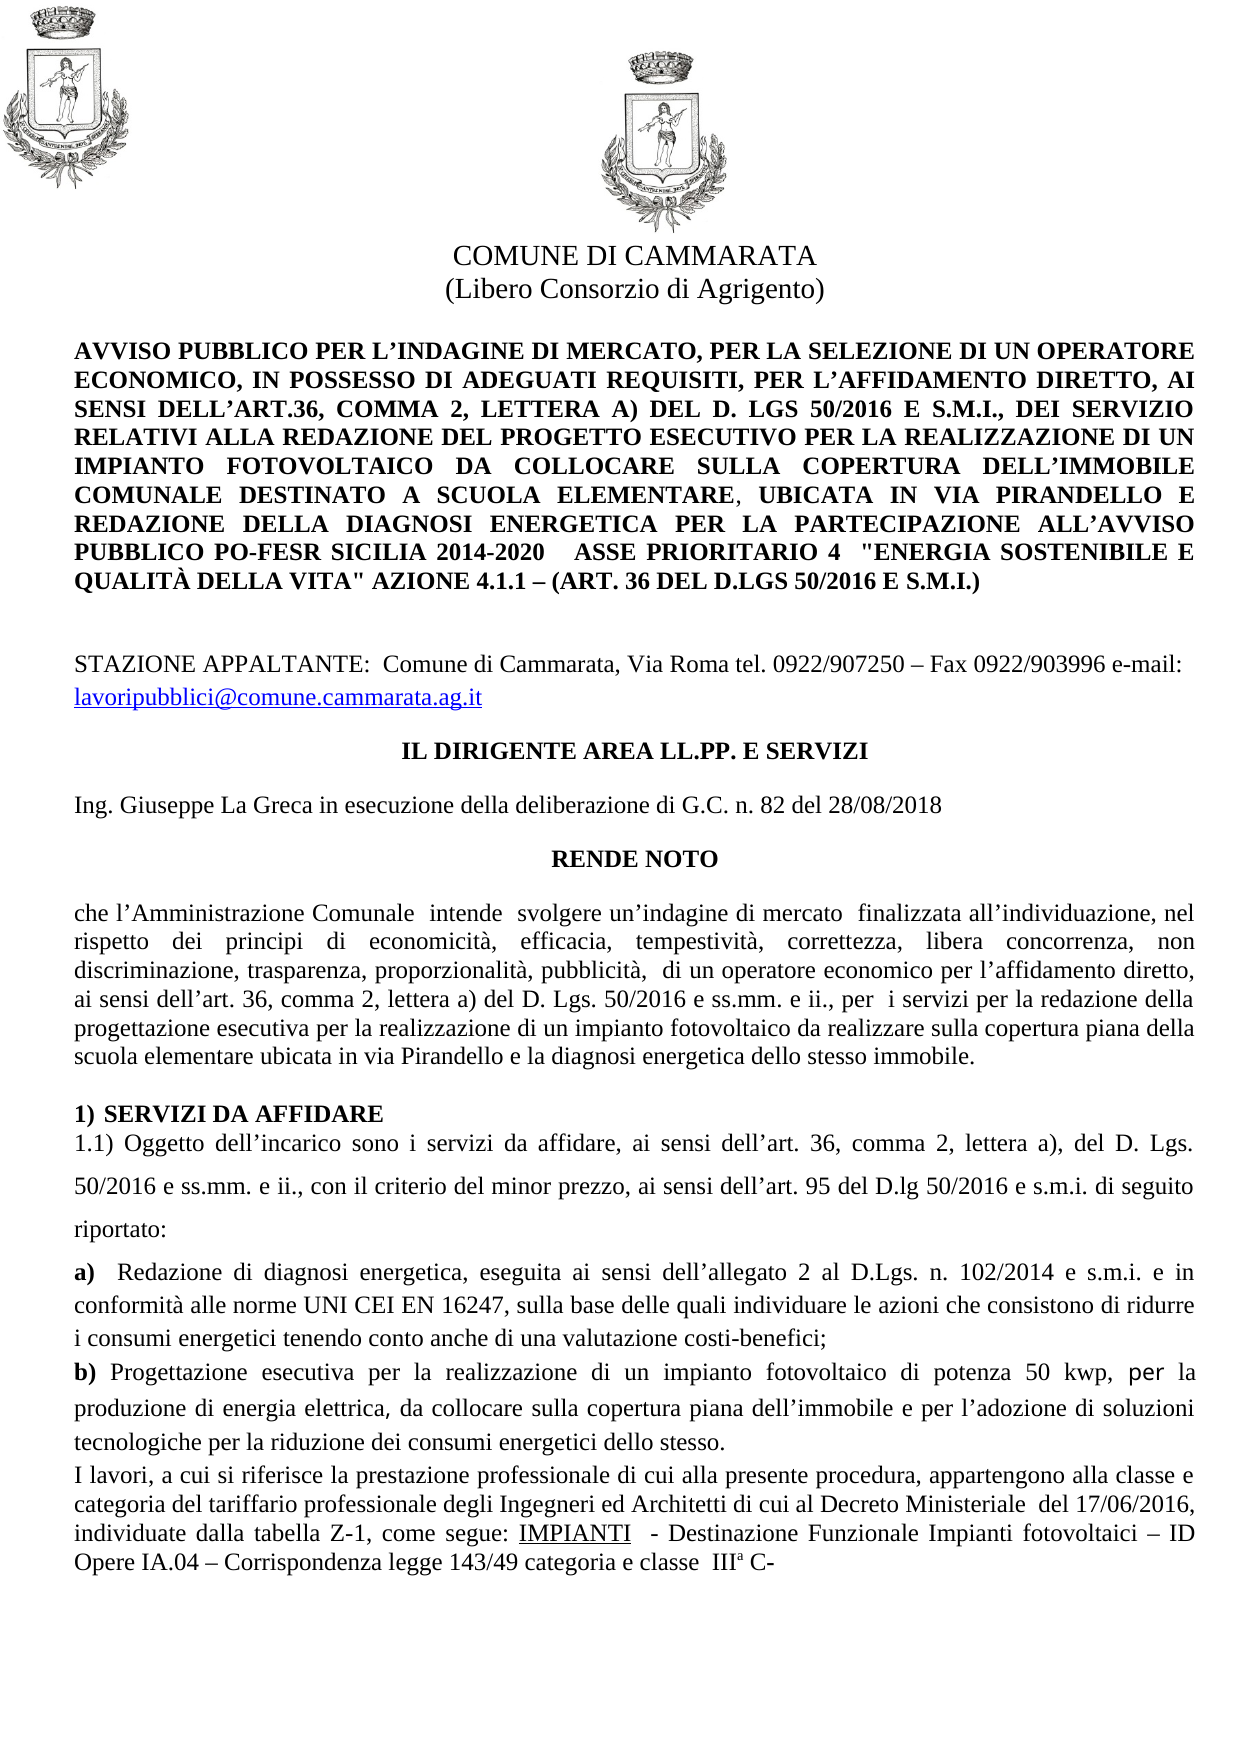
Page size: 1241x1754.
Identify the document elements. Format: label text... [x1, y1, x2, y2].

text RENDE NOTO [74, 844, 1196, 872]
table_header [232, 1576, 401, 1661]
text b) Progettazione esecutiva per la realizzazione di un impianto fotovoltaico di potenza 50 kwp, per la produzione di energia elettrica, da collocare sulla copertura piana dell’immobile e per l’adozione di soluzioni tecnologiche per la riduzione dei consumi energetici dello stesso. [74, 1356, 1196, 1456]
text Ing. Giuseppe La Greca in esecuzione della deliberazione di G.C. n. 82 del 28/08/2018 [74, 790, 1196, 819]
text AVVISO PUBBLICO PER L’INDAGINE DI MERCATO, PER LA SELEZIONE DI UN OPERATORE ECONOMICO, IN POSSESSO DI ADEGUATI REQUISITI, PER L’AFFIDAMENTO DIRETTO, AI SENSI DELL’ART.36, COMMA 2, LETTERA A) DEL D. LGS 50/2016 E S.M.I., DEI SERVIZIO RELATIVI ALLA REDAZIONE DEL PROGETTO ESECUTIVO PER LA REALIZZAZIONE DI UN IMPIANTO FOTOVOLTAICO DA COLLOCARE SULLA COPERTURA DELL’IMMOBILE COMUNALE DESTINATO A SCUOLA ELEMENTARE, UBICATA IN VIA PIRANDELLO E REDAZIONE DELLA DIAGNOSI ENERGETICA PER LA PARTECIPAZIONE ALL’AVVISO PUBBLICO PO-FESR SICILIA 2014-2020 ASSE PRIORITARIO 4 "ENERGIA SOSTENIBILE E QUALITÀ DELLA VITA" AZIONE 4.1.1 – (ART. 36 DEL D.LGS 50/2016 E S.M.I.) [74, 336, 1196, 595]
text IL DIRIGENTE AREA LL.PP. E SERVIZI [74, 736, 1196, 765]
table_header [63, 1576, 232, 1661]
picture [0, 0, 135, 194]
text STAZIONE APPALTANTE: Comune di Cammarata, Via Roma tel. 0922/907250 – Fax 0922/903996 e-mail: lavoripubblici@comune.cammarata.ag.it [74, 649, 1196, 711]
table_header [570, 1576, 739, 1661]
list SERVIZI DA AFFIDARE [74, 1099, 1196, 1128]
text COMUNE DI CAMMARATA [74, 238, 1196, 271]
table_header [401, 1576, 570, 1661]
text I lavori, a cui si riferisce la prestazione professionale di cui alla presente procedura, appartengono alla classe e categoria del tariffario professionale degli Ingegneri ed Architetti di cui al Decreto Ministeriale del 17/06/2016, individuate dalla tabella Z-1, come segue: IMPIANTI - Destinazione Funzionale Impianti fotovoltaici – ID Opere IA.04 – Corrispondenza legge 143/49 categoria e classe IIIa C- [74, 1461, 1196, 1576]
text che l’Amministrazione Comunale intende svolgere un’indagine di mercato finalizzata all’individuazione, nel rispetto dei principi di economicità, efficacia, tempestività, correttezza, libera concorrenza, non discriminazione, trasparenza, proporzionalità, pubblicità, di un operatore economico per l’affidamento diretto, ai sensi dell’art. 36, comma 2, lettera a) del D. Lgs. 50/2016 e ss.mm. e ii., per i servizi per la redazione della progettazione esecutiva per la realizzazione di un impianto fotovoltaico da realizzare sulla copertura piana della scuola elementare ubicata in via Pirandello e la diagnosi energetica dello stesso immobile. [74, 898, 1196, 1070]
picture [598, 44, 733, 238]
text 1.1) Oggetto dell’incarico sono i servizi da affidare, ai sensi dell’art. 36, comma 2, lettera a), del D. Lgs. 50/2016 e ss.mm. e ii., con il criterio del minor prezzo, ai sensi dell’art. 95 del D.lg 50/2016 e s.m.i. di seguito riportato: [74, 1128, 1196, 1243]
text (Libero Consorzio di Agrigento) [74, 271, 1196, 305]
text a) Redazione di diagnosi energetica, eseguita ai sensi dell’allegato 2 al D.Lgs. n. 102/2014 e s.m.i. e in conformità alle norme UNI CEI EN 16247, sulla base delle quali individuare le azioni che consistono di ridurre i consumi energetici tenendo conto anche di una valutazione costi-benefici; [74, 1257, 1196, 1352]
